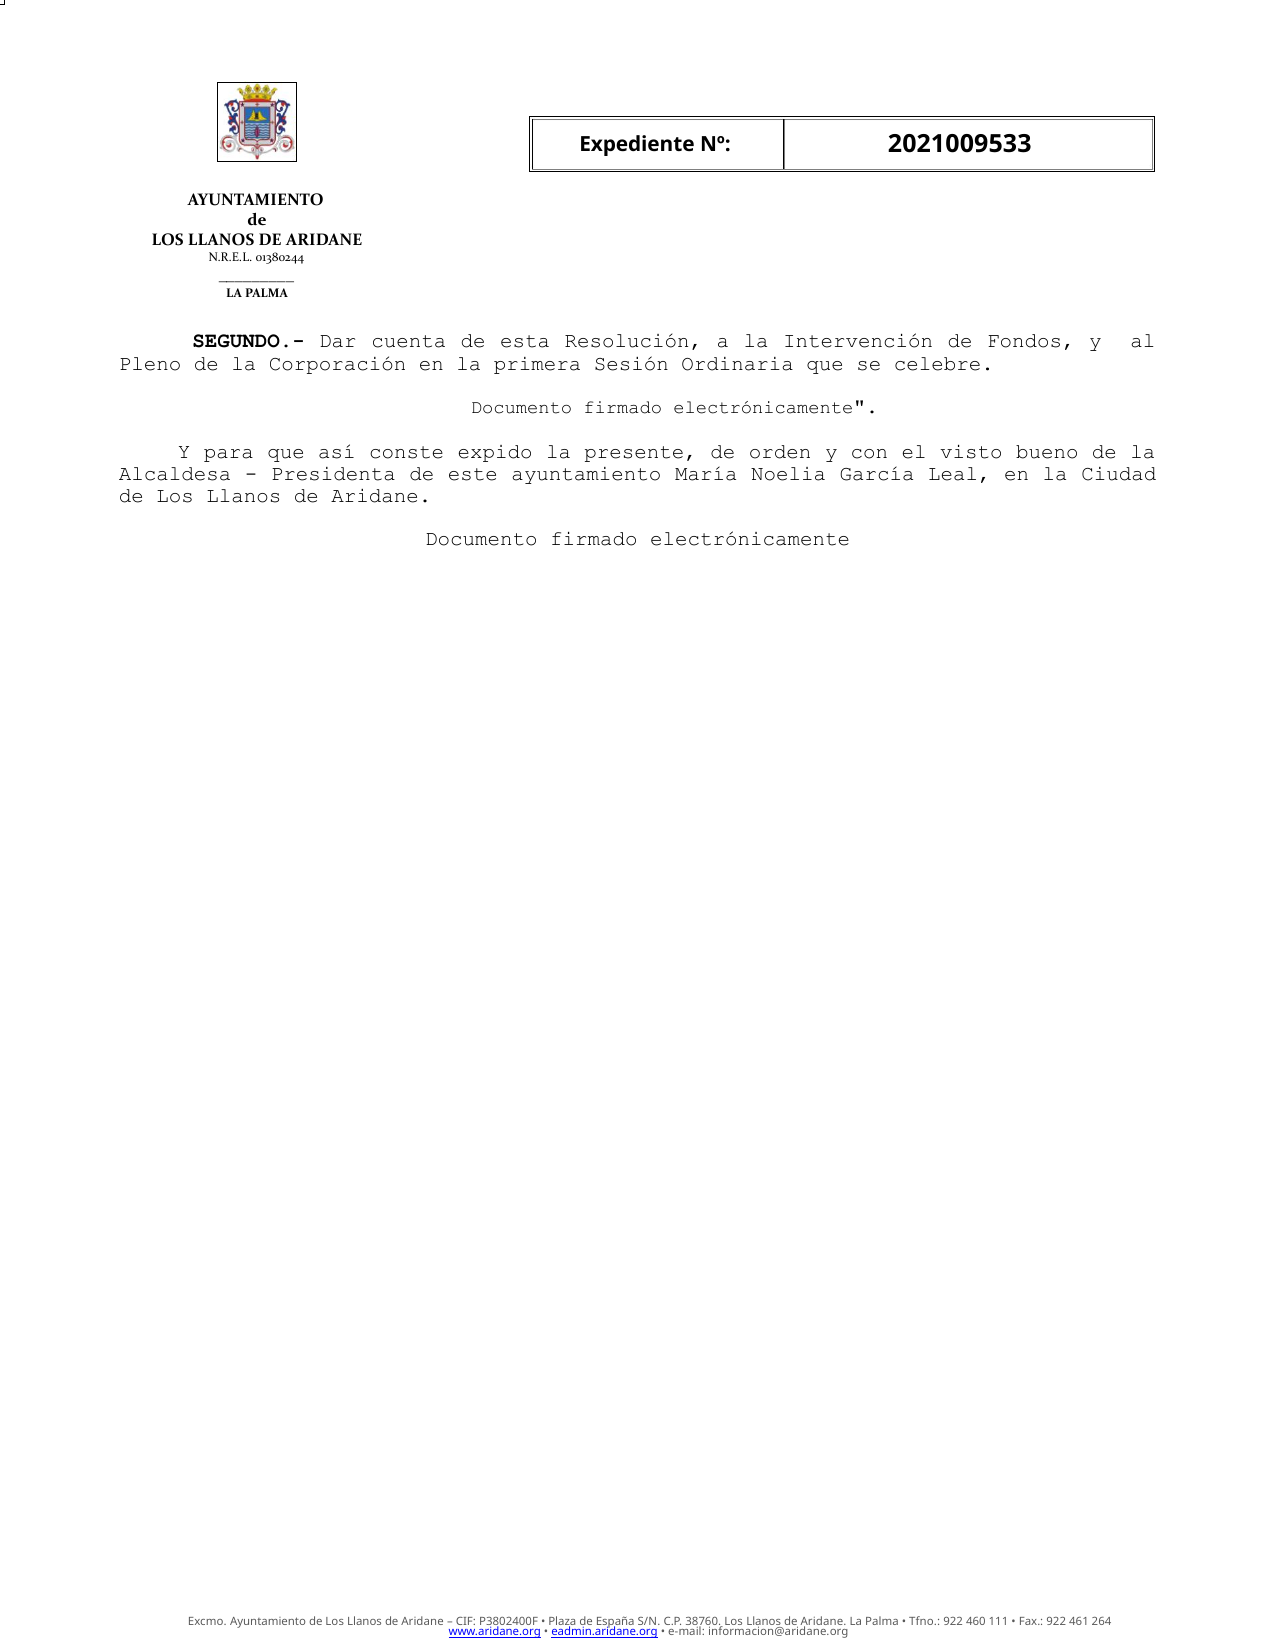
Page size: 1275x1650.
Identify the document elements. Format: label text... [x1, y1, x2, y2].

text Pleno de la Corporación en la primera Sesión Ordinaria que se celebre. [118, 352, 1180, 375]
text N.R.E.L. 01380244 [208, 252, 327, 264]
text Documento firmado electrónicamente [425, 527, 875, 551]
text _ [219, 267, 226, 281]
picture [218, 83, 296, 161]
text ________ [226, 267, 317, 284]
text 2021009533 [888, 128, 1072, 159]
picture [530, 117, 1154, 171]
text Documento firmado electrónicamente". [471, 395, 903, 419]
text de Los Llanos de Aridane. [118, 485, 1181, 507]
text LOS LLANOS DE ARIDANE [151, 232, 387, 249]
text de [247, 212, 387, 228]
text Expediente Nº: [579, 131, 761, 156]
text LA PALMA [226, 287, 317, 300]
text Excmo. Ayuntamiento de Los Llanos de Aridane – CIF: P3802400F • Plaza de España S/N. C.P. 38760. Los Llanos de Aridane. La Palma • Tfno.: 922 460 111 • Fax.: 922 461 264 [188, 1614, 1112, 1628]
text _ [317, 267, 327, 284]
text Y para que así conste expido la presente, de orden y con el visto bueno de la [178, 439, 1181, 463]
text SEGUNDO.- Dar cuenta de esta Resolución, a la Intervención de Fondos, y al [192, 328, 1180, 352]
text www.aridane.org • eadmin.aridane.org • e-mail: informacion@aridane.org [448, 1625, 851, 1638]
text Alcaldesa - Presidenta de este ayuntamiento María Noelia García Leal, en la Ciudad [118, 463, 1181, 485]
text AYUNTAMIENTO [188, 192, 387, 208]
